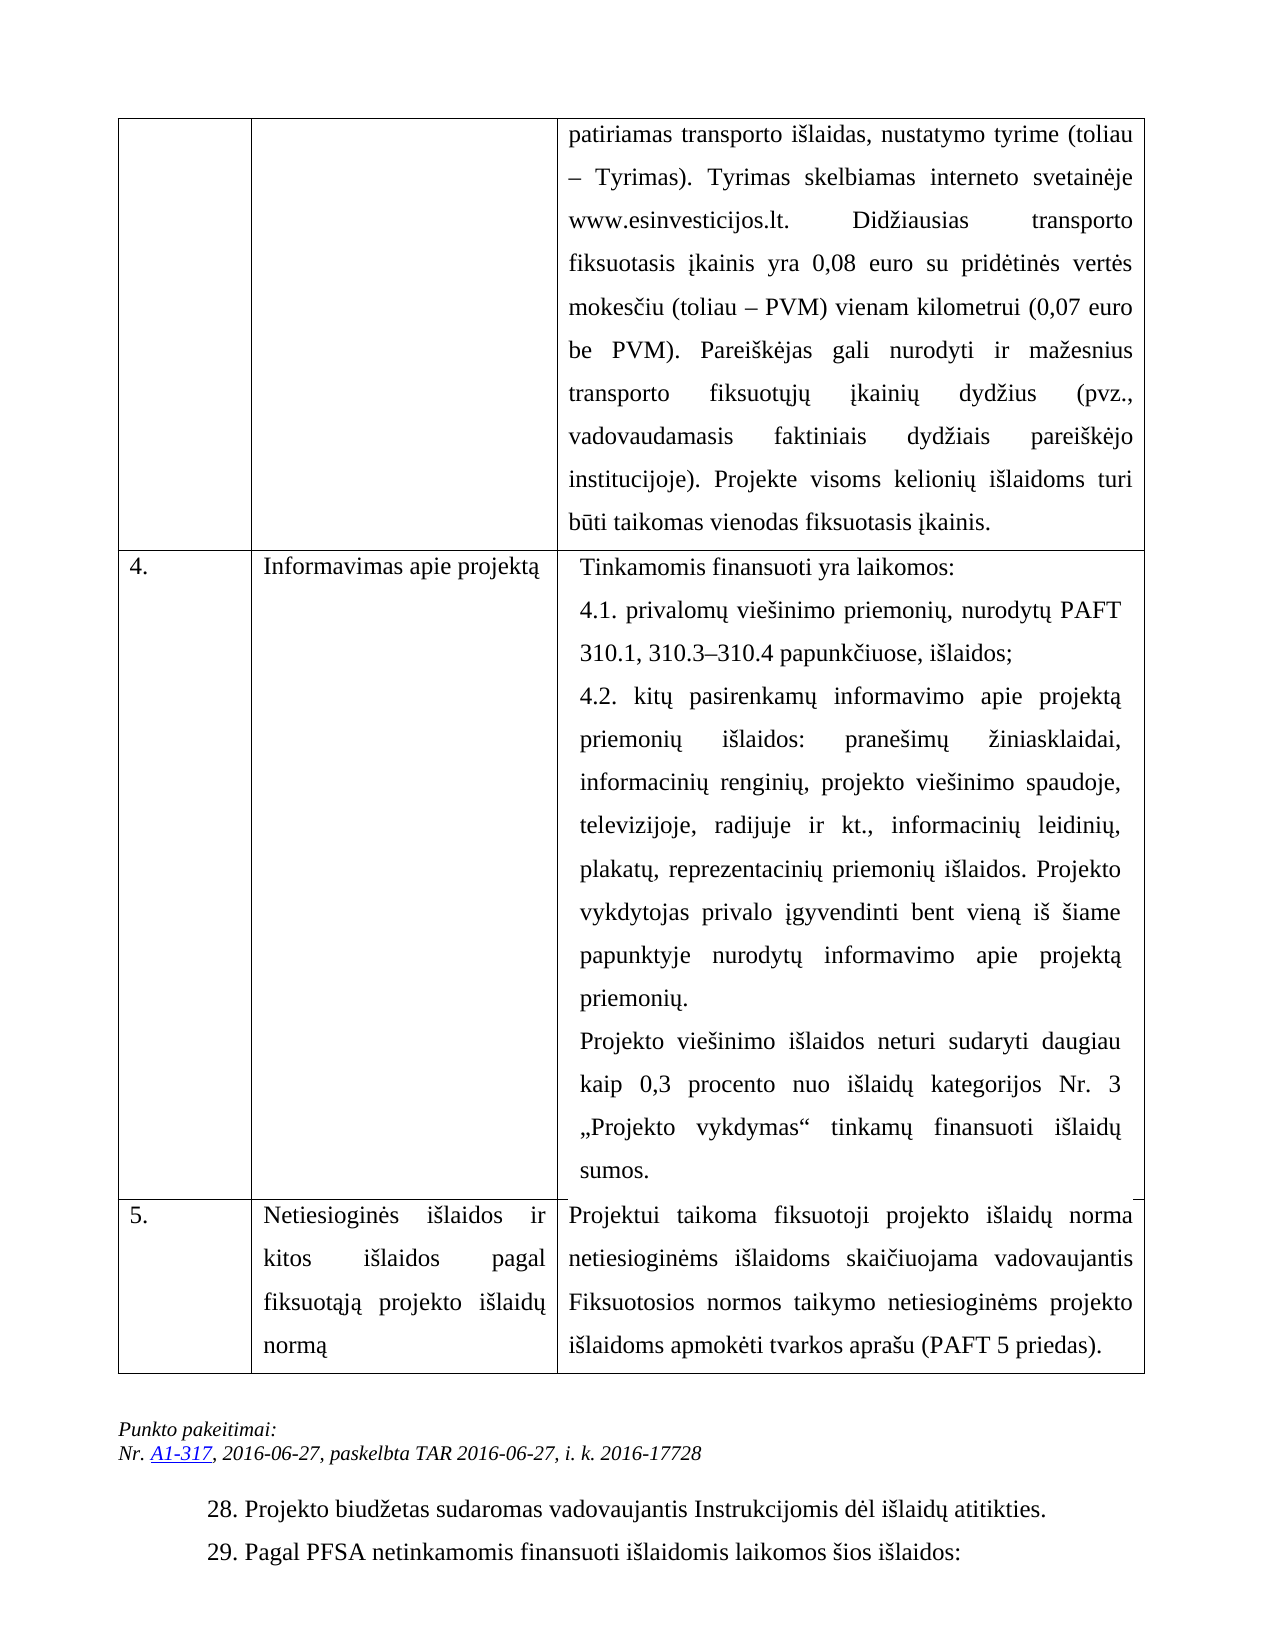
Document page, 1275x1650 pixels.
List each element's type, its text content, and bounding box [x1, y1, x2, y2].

text 28. Projekto biudžetas sudaromas vadovaujantis Instrukcijomis dėl išlaidų atitikties. [118, 1494, 1201, 1522]
table_cell 4. [119, 551, 251, 1199]
text 29. Pagal PFSA netinkamomis finansuoti išlaidomis laikomos šios išlaidos: [118, 1537, 1201, 1566]
table_cell patiriamas transporto išlaidas, nustatymo tyrime (toliau – Tyrimas). Tyrimas skelbiamas interneto svetainėje www.esinvesticijos.lt. Didžiausias transporto fiksuotasis įkainis yra 0,08 euro su pridėtinės vertės mokesčiu (toliau – PVM) vienam kilometrui (0,07 euro be PVM). Pareiškėjas gali nurodyti ir mažesnius transporto fiksuotųjų įkainių dydžius (pvz., vadovaudamasis faktiniais dydžiais pareiškėjo institucijoje). Projekte visoms kelionių išlaidoms turi būti taikomas vienodas fiksuotasis įkainis. [558, 119, 1144, 550]
table_cell [119, 119, 251, 550]
table_cell [558, 551, 568, 1199]
text Punkto pakeitimai: [118, 1417, 1201, 1441]
table_header Tinkamomis finansuoti yra laikomos: 4.1. privalomų viešinimo priemonių, nurodytų PAFT 310.1, 310.3–310.4 papunkčiuose, išlaidos; 4.2. kitų pasirenkamų informavimo apie projektą priemonių išlaidos: pranešimų žiniasklaidai, informacinių renginių, projekto viešinimo spaudoje, televizijoje, radijuje ir kt., informacinių leidinių, plakatų, reprezentacinių priemonių išlaidos. Projekto vykdytojas privalo įgyvendinti bent vieną iš šiame papunktyje nurodytų informavimo apie projektą priemonių. Projekto viešinimo išlaidos neturi sudaryti daugiau kaip 0,3 procento nuo išlaidų kategorijos Nr. 3 „Projekto vykdymas“ tinkamų finansuoti išlaidų sumos. [569, 553, 1132, 1199]
text Nr. A1-317, 2016-06-27, paskelbta TAR 2016-06-27, i. k. 2016-17728 [118, 1441, 1201, 1465]
table_cell 5. [119, 1200, 251, 1373]
table_cell Projektui taikoma fiksuotoji projekto išlaidų norma netiesioginėms išlaidoms skaičiuojama vadovaujantis Fiksuotosios normos taikymo netiesioginėms projekto išlaidoms apmokėti tvarkos aprašu (PAFT 5 priedas). [558, 1200, 1144, 1373]
table_cell [252, 119, 557, 550]
table_cell Informavimas apie projektą [252, 551, 557, 1199]
table_cell [1133, 551, 1144, 1199]
table_cell Netiesioginės išlaidos ir kitos išlaidos pagal fiksuotąją projekto išlaidų normą [252, 1200, 557, 1373]
